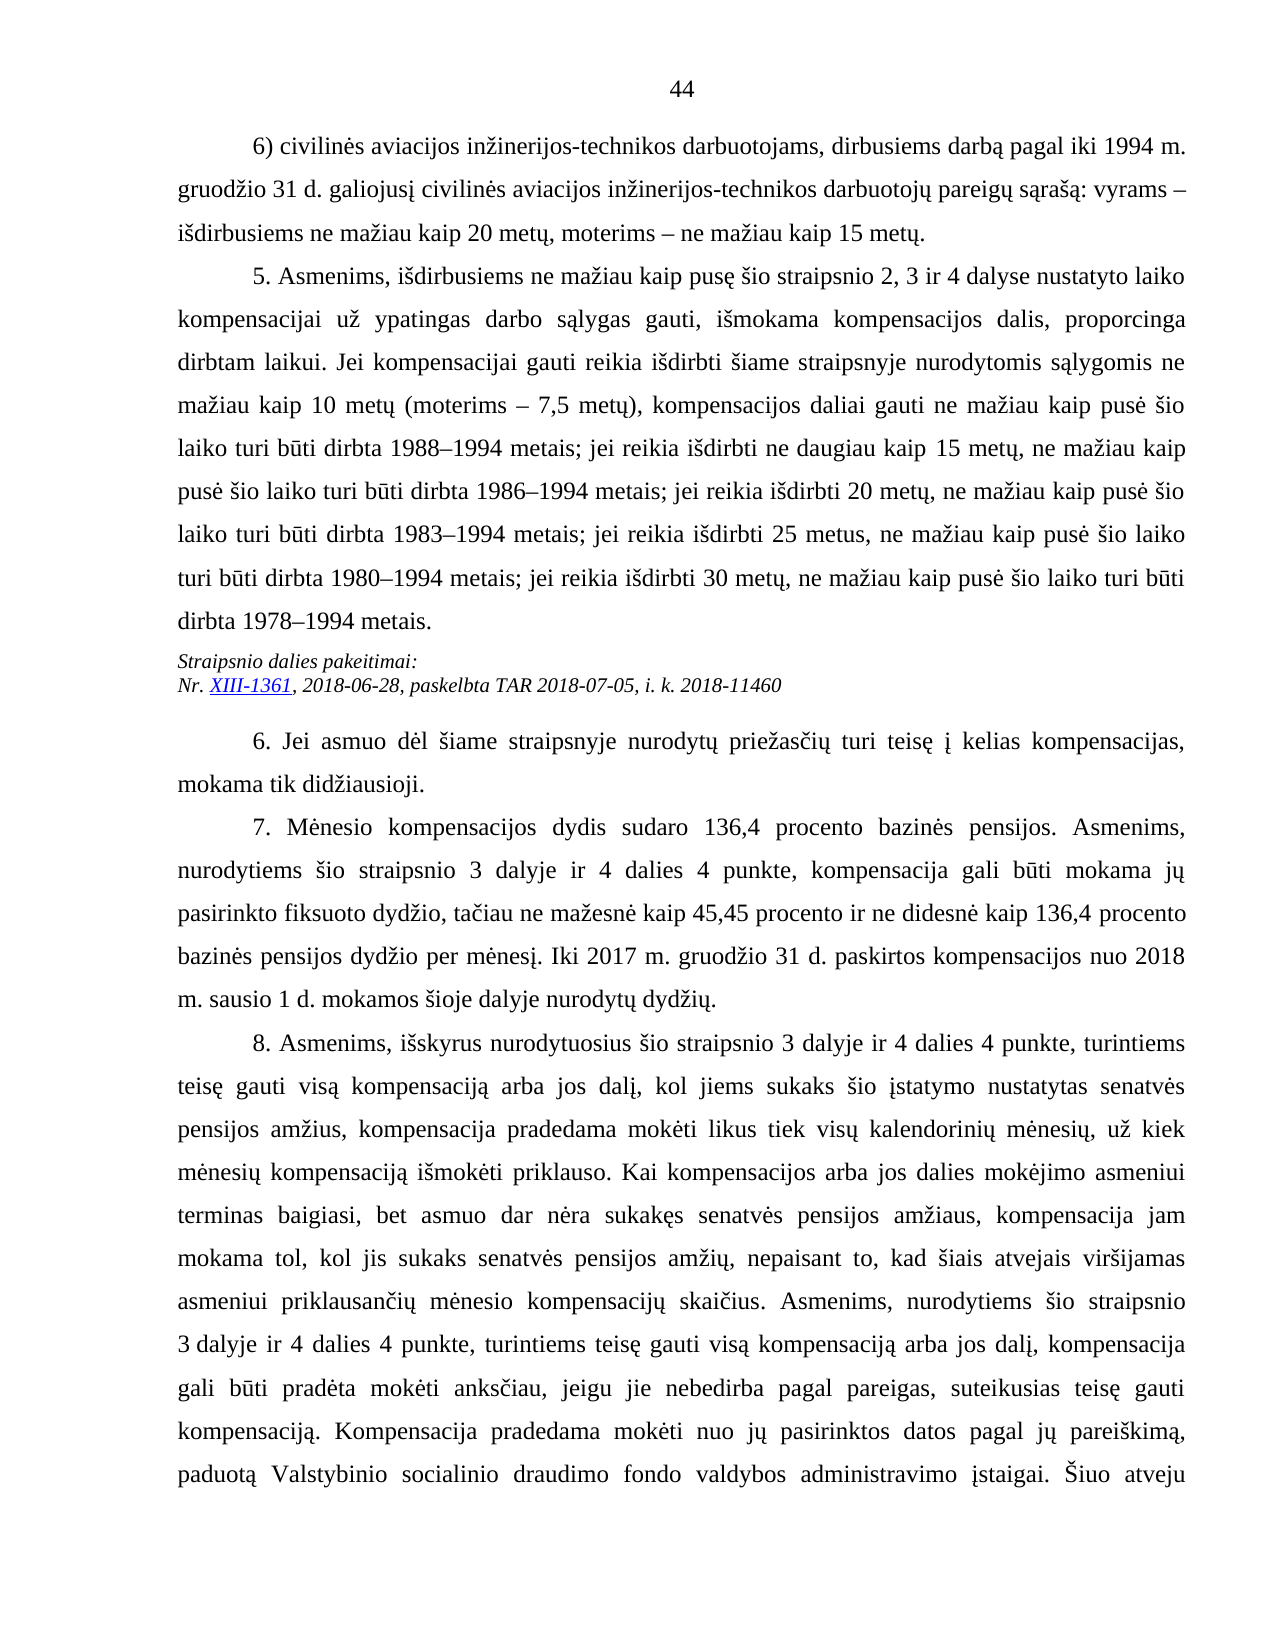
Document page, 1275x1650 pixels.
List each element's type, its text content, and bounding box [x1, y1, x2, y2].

text 6) civilinės aviacijos inžinerijos-technikos darbuotojams, dirbusiems darbą pagal iki 1994 m. gruodžio 31 d. galiojusį civilinės aviacijos inžinerijos-technikos darbuotojų pareigų sąrašą: vyrams – išdirbusiems ne mažiau kaip 20 metų, moterims – ne mažiau kaip 15 metų. [177, 131, 1186, 246]
text Straipsnio dalies pakeitimai: [177, 649, 1186, 673]
text 8. Asmenims, išskyrus nurodytuosius šio straipsnio 3 dalyje ir 4 dalies 4 punkte, turintiems teisę gauti visą kompensaciją arba jos dalį, kol jiems sukaks šio įstatymo nustatytas senatvės pensijos amžius, kompensacija pradedama mokėti likus tiek visų kalendorinių mėnesių, už kiek mėnesių kompensaciją išmokėti priklauso. Kai kompensacijos arba jos dalies mokėjimo asmeniui terminas baigiasi, bet asmuo dar nėra sukakęs senatvės pensijos amžiaus, kompensacija jam mokama tol, kol jis sukaks senatvės pensijos amžių, nepaisant to, kad šiais atvejais viršijamas asmeniui priklausančių mėnesio kompensacijų skaičius. Asmenims, nurodytiems šio straipsnio 3 dalyje ir 4 dalies 4 punkte, turintiems teisę gauti visą kompensaciją arba jos dalį, kompensacija gali būti pradėta mokėti anksčiau, jeigu jie nebedirba pagal pareigas, suteikusias teisę gauti kompensaciją. Kompensacija pradedama mokėti nuo jų pasirinktos datos pagal jų pareiškimą, paduotą Valstybinio socialinio draudimo fondo valdybos administravimo įstaigai. Šiuo atveju [177, 1028, 1186, 1488]
text 7. Mėnesio kompensacijos dydis sudaro 136,4 procento bazinės pensijos. Asmenims, nurodytiems šio straipsnio 3 dalyje ir 4 dalies 4 punkte, kompensacija gali būti mokama jų pasirinkto fiksuoto dydžio, tačiau ne mažesnė kaip 45,45 procento ir ne didesnė kaip 136,4 procento bazinės pensijos dydžio per mėnesį. Iki 2017 m. gruodžio 31 d. paskirtos kompensacijos nuo 2018 m. sausio 1 d. mokamos šioje dalyje nurodytų dydžių. [177, 812, 1186, 1013]
text Nr. XIII-1361, 2018-06-28, paskelbta TAR 2018-07-05, i. k. 2018-11460 [177, 673, 1186, 697]
text 6. Jei asmuo dėl šiame straipsnyje nurodytų priežasčių turi teisę į kelias kompensacijas, mokama tik didžiausioji. [177, 726, 1186, 798]
text 5. Asmenims, išdirbusiems ne mažiau kaip pusę šio straipsnio 2, 3 ir 4 dalyse nustatyto laiko kompensacijai už ypatingas darbo sąlygas gauti, išmokama kompensacijos dalis, proporcinga dirbtam laikui. Jei kompensacijai gauti reikia išdirbti šiame straipsnyje nurodytomis sąlygomis ne mažiau kaip 10 metų (moterims – 7,5 metų), kompensacijos daliai gauti ne mažiau kaip pusė šio laiko turi būti dirbta 1988–1994 metais; jei reikia išdirbti ne daugiau kaip 15 metų, ne mažiau kaip pusė šio laiko turi būti dirbta 1986–1994 metais; jei reikia išdirbti 20 metų, ne mažiau kaip pusė šio laiko turi būti dirbta 1983–1994 metais; jei reikia išdirbti 25 metus, ne mažiau kaip pusė šio laiko turi būti dirbta 1980–1994 metais; jei reikia išdirbti 30 metų, ne mažiau kaip pusė šio laiko turi būti dirbta 1978–1994 metais. [177, 261, 1186, 634]
